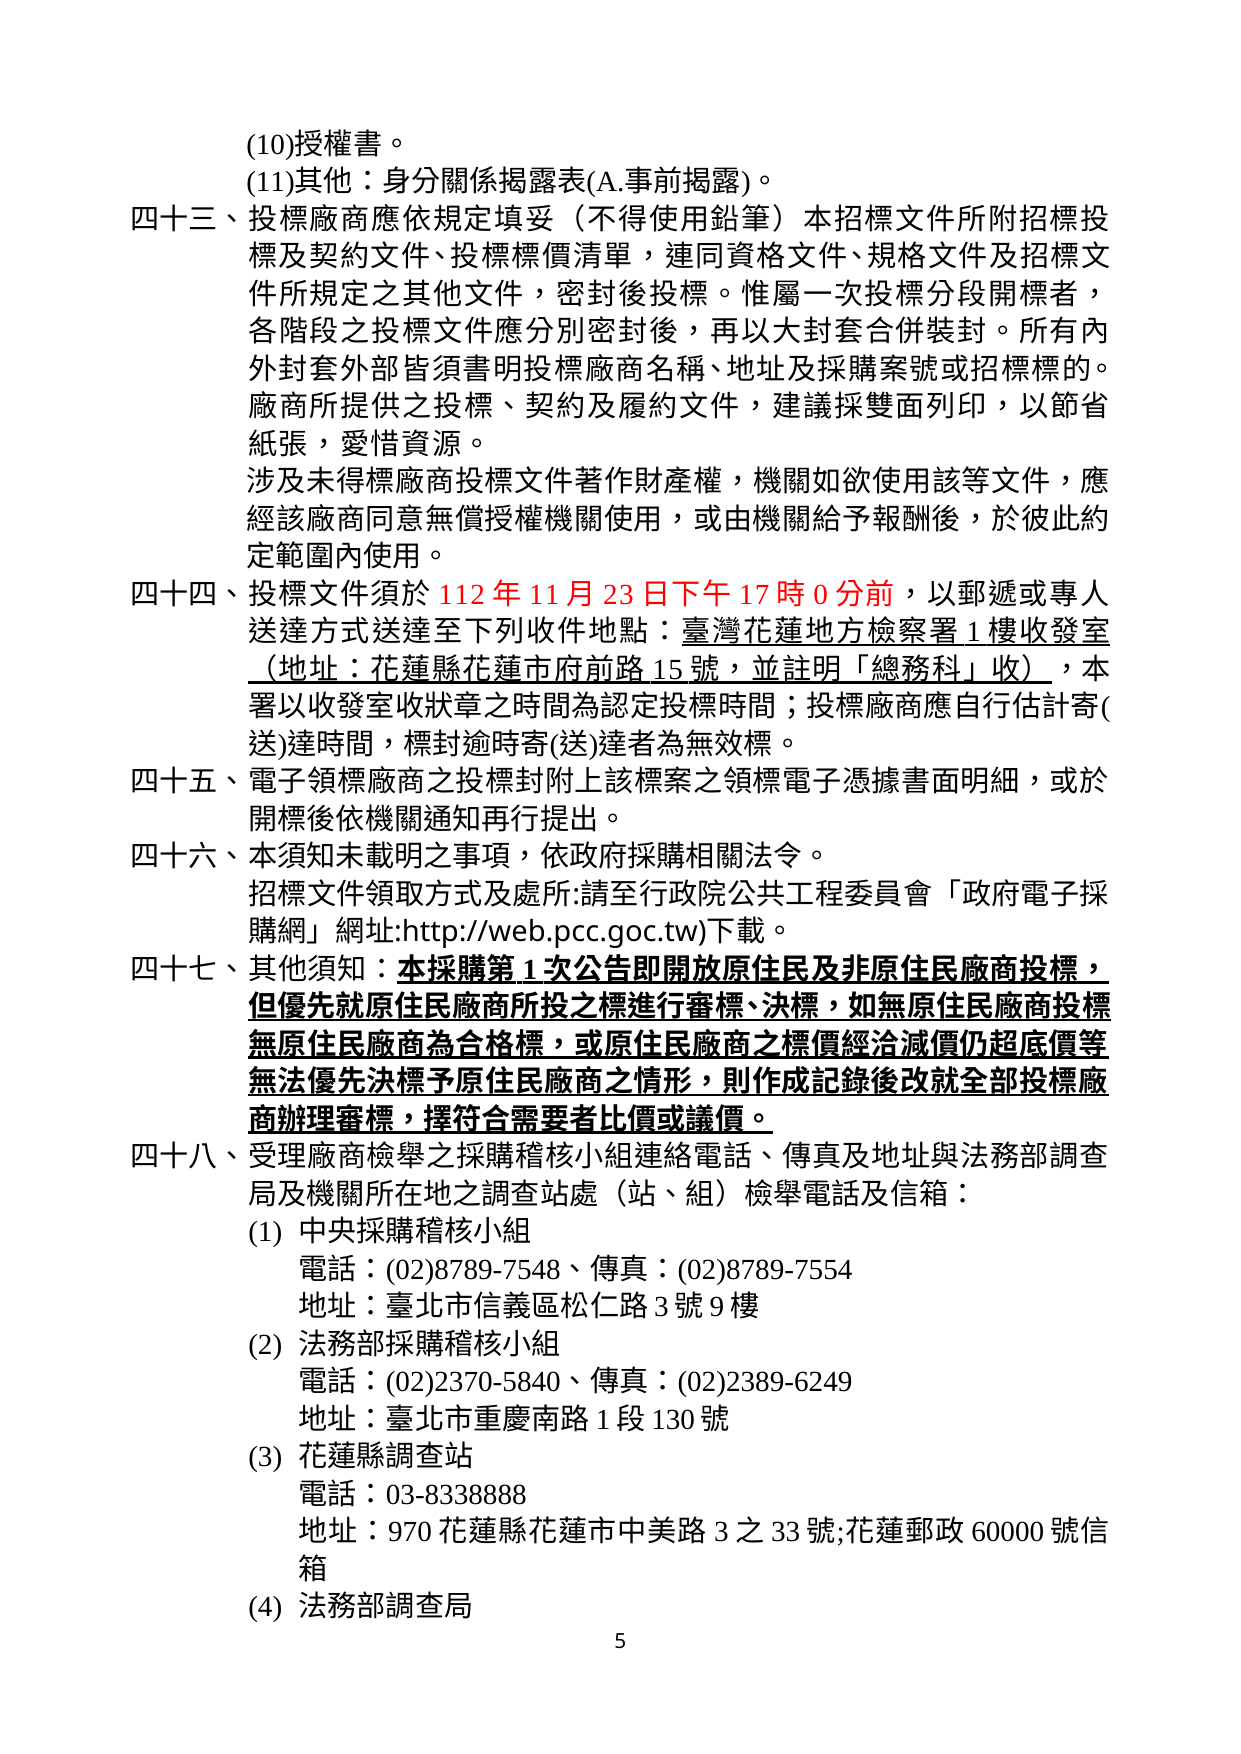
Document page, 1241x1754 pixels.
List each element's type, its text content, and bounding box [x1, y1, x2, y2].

list 花蓮縣調查站 [248, 1437, 1110, 1474]
text 地址：臺北市信義區松仁路3號9樓 [298, 1287, 1110, 1324]
list 電子領標廠商之投標封附上該標案之領標電子憑據書面明細，或於開標後依機關通知再行提出。 [130, 762, 1110, 837]
text 地址：970花蓮縣花蓮市中美路3之33號;花蓮郵政60000號信箱 [298, 1512, 1110, 1587]
text 地址：臺北市重慶南路1段130號 [298, 1399, 1110, 1437]
list 本須知未載明之事項，依政府採購相關法令。 [130, 837, 1110, 874]
list 受理廠商檢舉之採購稽核小組連絡電話、傳真及地址與法務部調查局及機關所在地之調查站處（站、組）檢舉電話及信箱： [130, 1137, 1110, 1212]
text 招標文件領取方式及處所:請至行政院公共工程委員會「政府電子採購網」網址:http://web.pcc.goc.tw)下載。 [248, 874, 1110, 949]
list 法務部調查局 [248, 1587, 1110, 1624]
text 涉及未得標廠商投標文件著作財產權，機關如欲使用該等文件，應經該廠商同意無償授權機關使用，或由機關給予報酬後，於彼此約定範圍內使用。 [246, 462, 1110, 574]
text 電話：03-8338888 [298, 1474, 1110, 1512]
text (10)授權書。 [246, 124, 1110, 162]
text 電話：(02)8789-7548、傳真：(02)8789-7554 [298, 1249, 1110, 1287]
list 投標文件須於112年11月23日下午17時0分前，以郵遞或專人送達方式送達至下列收件地點：臺灣花蓮地方檢察署1樓收發室（地址：花蓮縣花蓮市府前路15號，並註明「總務科」收），本署以收發室收狀章之時間為認定投標時間；投標廠商應自行估計寄(送)達時間，標封逾時寄(送)達者為無效標。 [130, 574, 1110, 762]
list 法務部採購稽核小組 [248, 1324, 1110, 1362]
text 電話：(02)2370-5840、傳真：(02)2389-6249 [298, 1362, 1110, 1399]
list 投標廠商應依規定填妥（不得使用鉛筆）本招標文件所附招標投標及契約文件、投標標價清單，連同資格文件、規格文件及招標文件所規定之其他文件，密封後投標。惟屬一次投標分段開標者，各階段之投標文件應分別密封後，再以大封套合併裝封。所有內外封套外部皆須書明投標廠商名稱、地址及採購案號或招標標的。廠商所提供之投標、契約及履約文件，建議採雙面列印，以節省紙張，愛惜資源。 [130, 199, 1110, 462]
text (11)其他：身分關係揭露表(A.事前揭露)。 [246, 162, 1110, 199]
list 中央採購稽核小組 [248, 1212, 1110, 1249]
list 其他須知：本採購第1次公告即開放原住民及非原住民廠商投標，但優先就原住民廠商所投之標進行審標、決標，如無原住民廠商投標、無原住民廠商為合格標，或原住民廠商之標價經洽減價仍超底價等無法優先決標予原住民廠商之情形，則作成記錄後改就全部投標廠商辦理審標，擇符合需要者比價或議價。 [130, 949, 1110, 1137]
